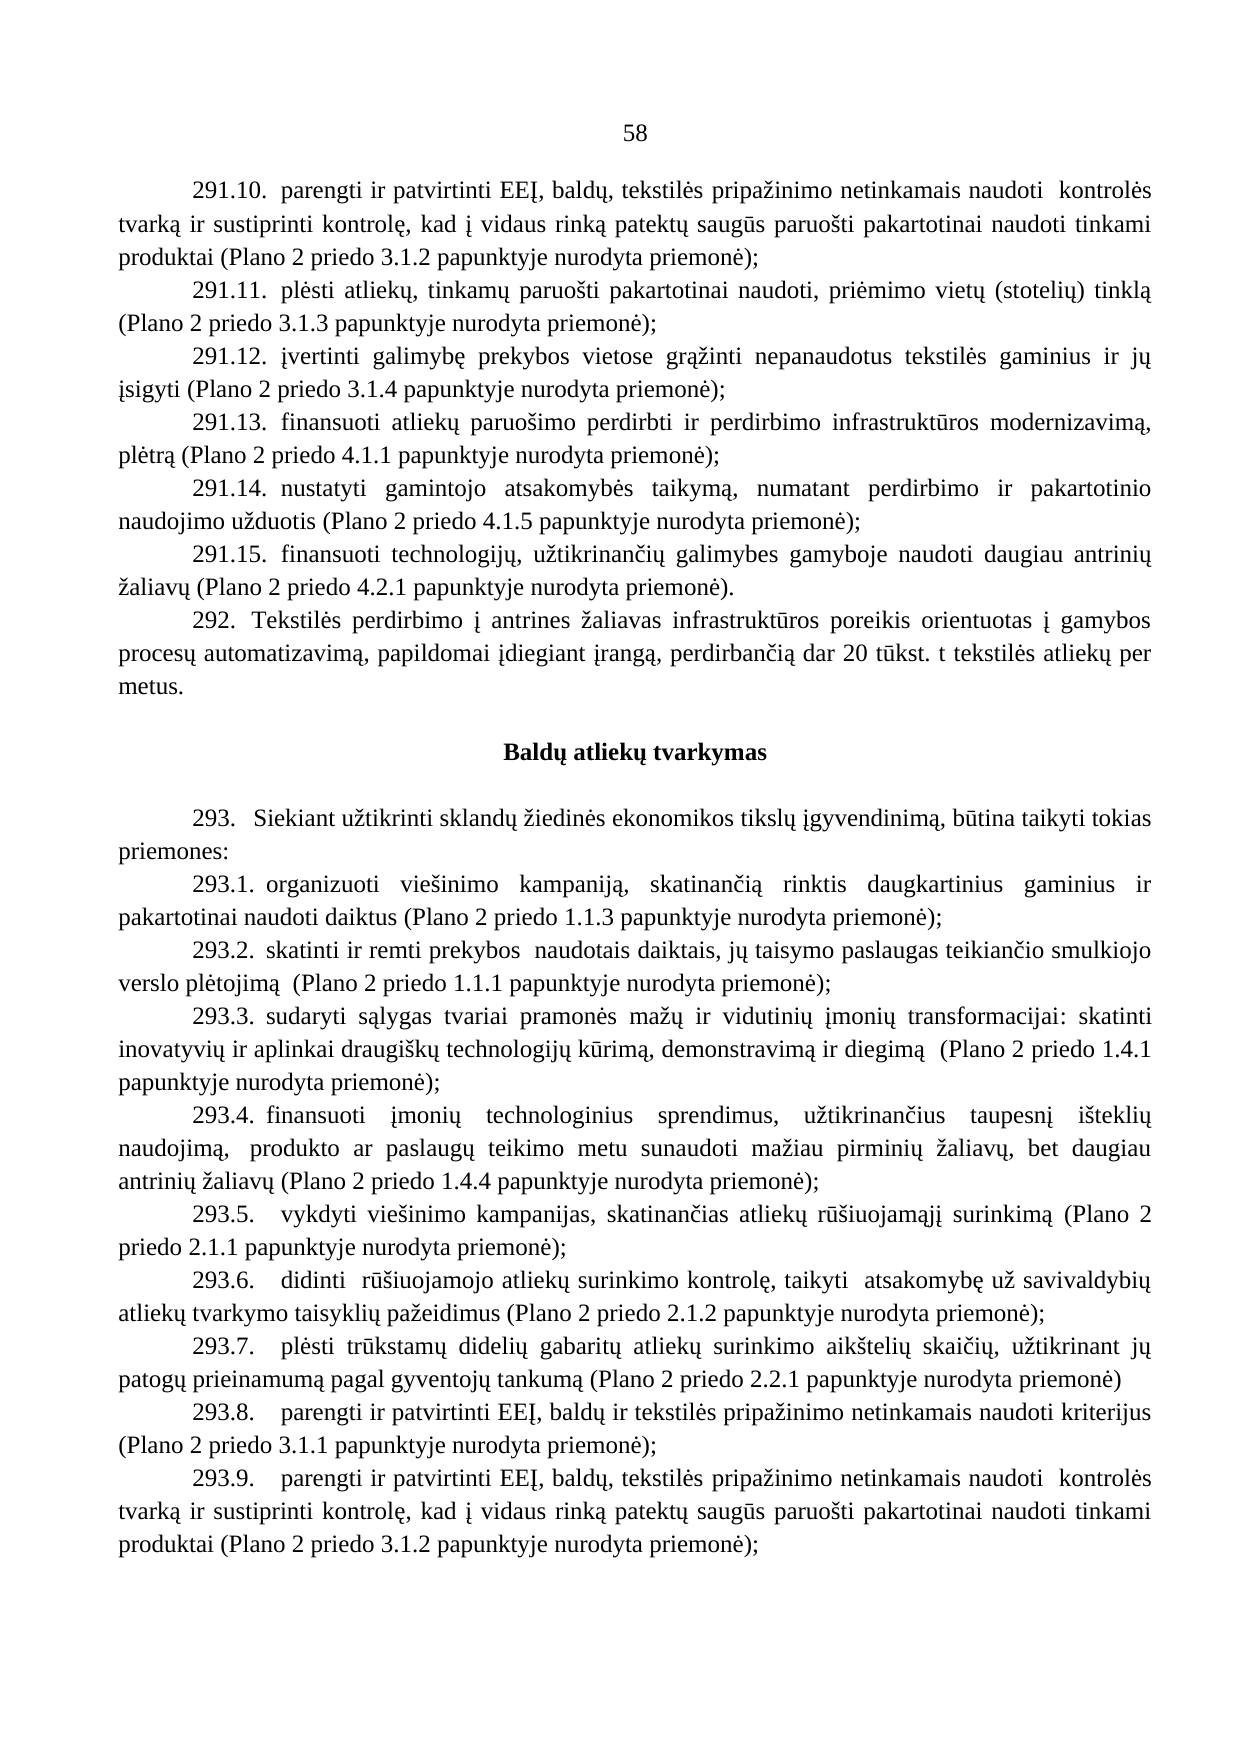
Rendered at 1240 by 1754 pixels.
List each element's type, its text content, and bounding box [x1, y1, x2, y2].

text 293.8. parengti ir patvirtinti EEĮ, baldų ir tekstilės pripažinimo netinkamais naudoti kriterijus (Plano 2 priedo 3.1.1 papunktyje nurodyta priemonė); [118, 1397, 1152, 1459]
text 293.9. parengti ir patvirtinti EEĮ, baldų, tekstilės pripažinimo netinkamais naudoti kontrolės tvarką ir sustiprinti kontrolę, kad į vidaus rinką patektų saugūs paruošti pakartotinai naudoti tinkami produktai (Plano 2 priedo 3.1.2 papunktyje nurodyta priemonė); [118, 1463, 1152, 1558]
text 293.2. skatinti ir remti prekybos naudotais daiktais, jų taisymo paslaugas teikiančio smulkiojo verslo plėtojimą (Plano 2 priedo 1.1.1 papunktyje nurodyta priemonė); [118, 935, 1152, 997]
text 291.13. finansuoti atliekų paruošimo perdirbti ir perdirbimo infrastruktūros modernizavimą, plėtrą (Plano 2 priedo 4.1.1 papunktyje nurodyta priemonė); [118, 407, 1152, 468]
text 291.14. nustatyti gamintojo atsakomybės taikymą, numatant perdirbimo ir pakartotinio naudojimo užduotis (Plano 2 priedo 4.1.5 papunktyje nurodyta priemonė); [118, 473, 1152, 534]
text 293.1. organizuoti viešinimo kampaniją, skatinančią rinktis daugkartinius gaminius ir pakartotinai naudoti daiktus (Plano 2 priedo 1.1.3 papunktyje nurodyta priemonė); [118, 869, 1152, 931]
text 291.11. plėsti atliekų, tinkamų paruošti pakartotinai naudoti, priėmimo vietų (stotelių) tinklą (Plano 2 priedo 3.1.3 papunktyje nurodyta priemonė); [118, 275, 1152, 336]
text 293.4. finansuoti įmonių technologinius sprendimus, užtikrinančius taupesnį išteklių naudojimą, produkto ar paslaugų teikimo metu sunaudoti mažiau pirminių žaliavų, bet daugiau antrinių žaliavų (Plano 2 priedo 1.4.4 papunktyje nurodyta priemonė); [118, 1100, 1152, 1195]
text 291.10. parengti ir patvirtinti EEĮ, baldų, tekstilės pripažinimo netinkamais naudoti kontrolės tvarką ir sustiprinti kontrolę, kad į vidaus rinką patektų saugūs paruošti pakartotinai naudoti tinkami produktai (Plano 2 priedo 3.1.2 papunktyje nurodyta priemonė); [118, 176, 1152, 270]
text 292. Tekstilės perdirbimo į antrines žaliavas infrastruktūros poreikis orientuotas į gamybos procesų automatizavimą, papildomai įdiegiant įrangą, perdirbančią dar 20 tūkst. t tekstilės atliekų per metus. [118, 605, 1152, 700]
text 293.6. didinti rūšiuojamojo atliekų surinkimo kontrolę, taikyti atsakomybę už savivaldybių atliekų tvarkymo taisyklių pažeidimus (Plano 2 priedo 2.1.2 papunktyje nurodyta priemonė); [118, 1265, 1152, 1327]
text 293.5. vykdyti viešinimo kampanijas, skatinančias atliekų rūšiuojamąjį surinkimą (Plano 2 priedo 2.1.1 papunktyje nurodyta priemonė); [118, 1199, 1152, 1261]
text 293.7. plėsti trūkstamų didelių gabaritų atliekų surinkimo aikštelių skaičių, užtikrinant jų patogų prieinamumą pagal gyventojų tankumą (Plano 2 priedo 2.2.1 papunktyje nurodyta priemonė) [118, 1331, 1152, 1393]
text 293.3. sudaryti sąlygas tvariai pramonės mažų ir vidutinių įmonių transformacijai: skatinti inovatyvių ir aplinkai draugiškų technologijų kūrimą, demonstravimą ir diegimą (Plano 2 priedo 1.4.1 papunktyje nurodyta priemonė); [118, 1001, 1152, 1096]
text Baldų atliekų tvarkymas [118, 737, 1152, 766]
text 291.12. įvertinti galimybę prekybos vietose grąžinti nepanaudotus tekstilės gaminius ir jų įsigyti (Plano 2 priedo 3.1.4 papunktyje nurodyta priemonė); [118, 341, 1152, 402]
text 293. Siekiant užtikrinti sklandų žiedinės ekonomikos tikslų įgyvendinimą, būtina taikyti tokias priemones: [118, 803, 1152, 865]
text 291.15. finansuoti technologijų, užtikrinančių galimybes gamyboje naudoti daugiau antrinių žaliavų (Plano 2 priedo 4.2.1 papunktyje nurodyta priemonė). [118, 539, 1152, 601]
